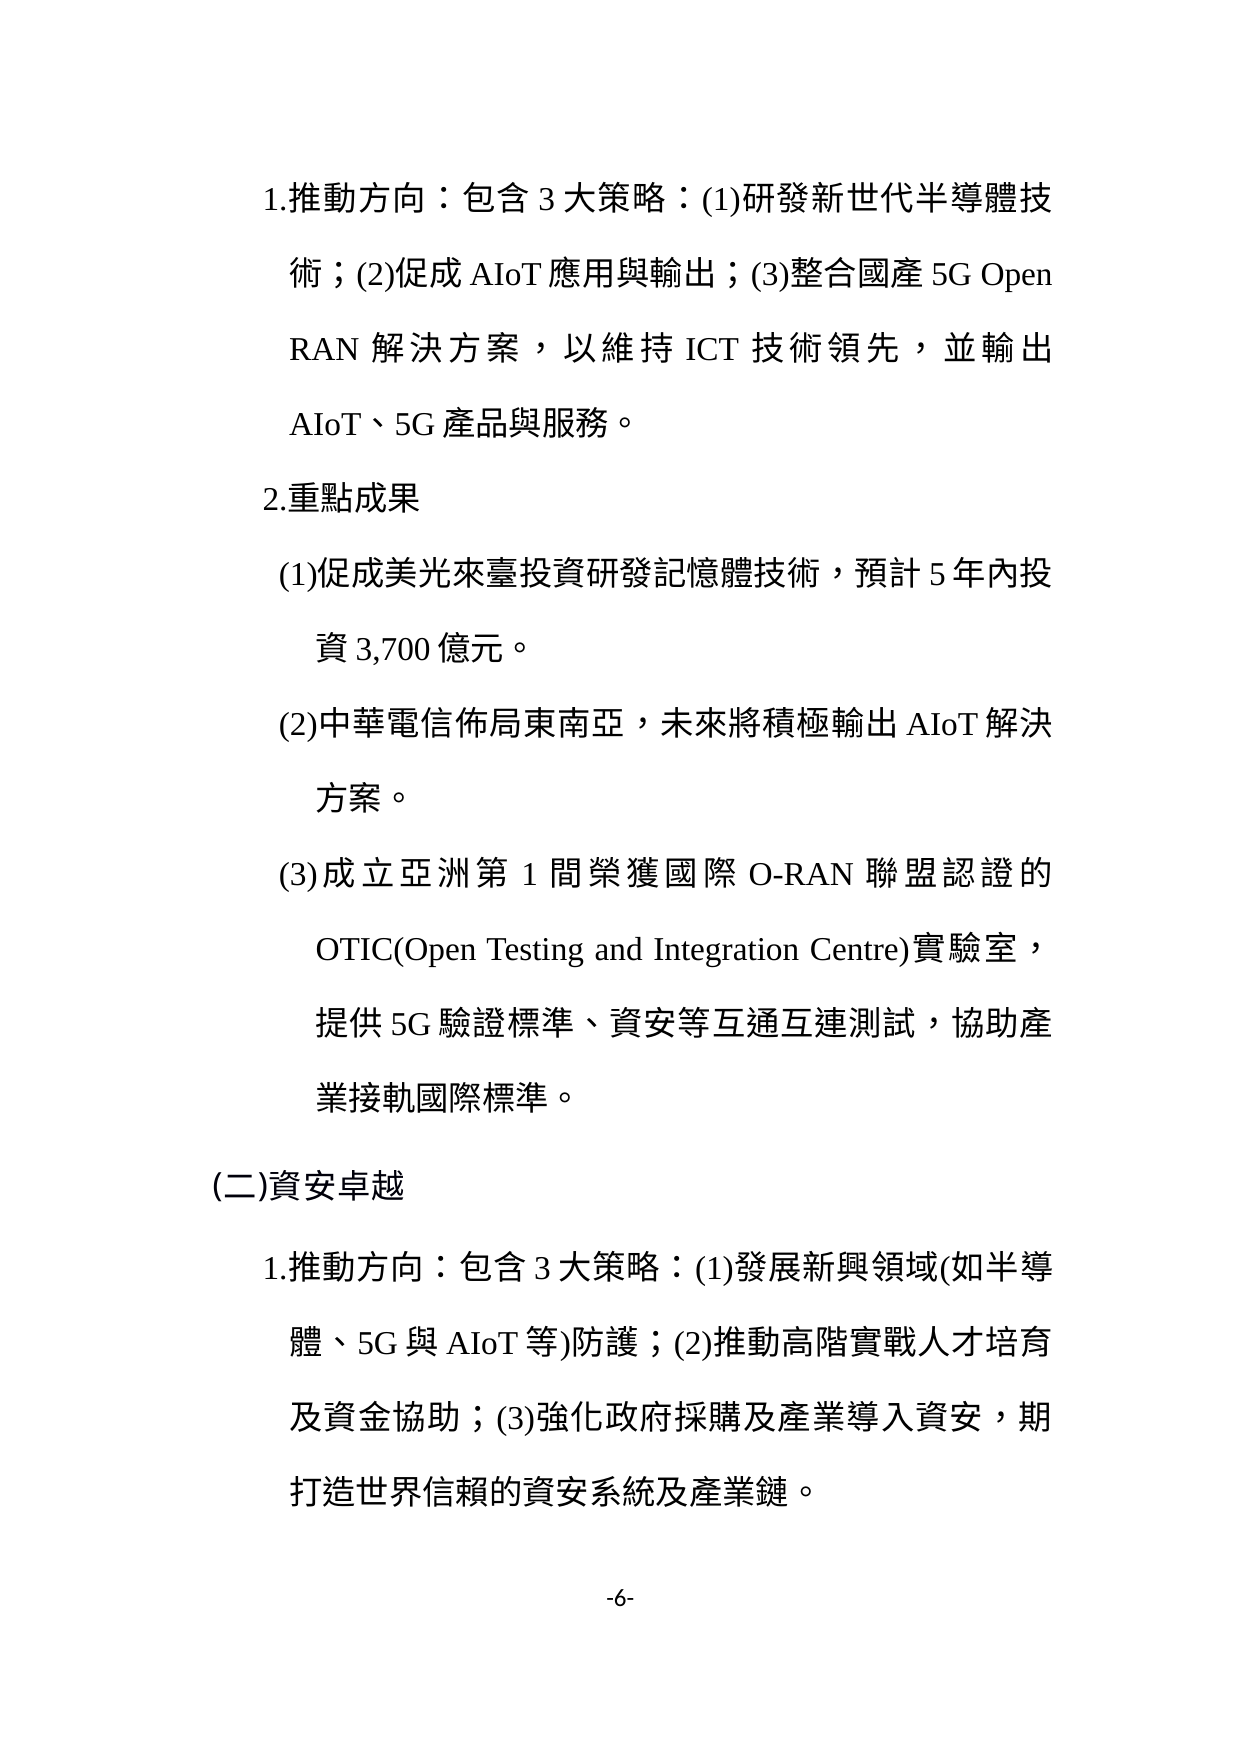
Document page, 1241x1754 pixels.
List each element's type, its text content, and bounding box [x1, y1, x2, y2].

text (2)中華電信佈局東南亞，未來將積極輸出AIoT解決方案。 [279, 677, 1053, 827]
text 1.推動方向：包含3大策略：(1)研發新世代半導體技術；(2)促成AIoT應用與輸出；(3)整合國產5G Open RAN解決方案，以維持ICT技術領先，並輸出AIoT、5G產品與服務。 [262, 152, 1053, 452]
text 1.推動方向：包含3大策略：(1)發展新興領域(如半導體、5G與AIoT等)防護；(2)推動高階實戰人才培育及資金協助；(3)強化政府採購及產業導入資安，期打造世界信賴的資安系統及產業鏈。 [262, 1221, 1053, 1521]
text 2.重點成果 [262, 452, 1053, 527]
text (1)促成美光來臺投資研發記憶體技術，預計5年內投資3,700億元。 [279, 527, 1053, 677]
text (二)資安卓越 [212, 1146, 1053, 1221]
text (3)成立亞洲第1間榮獲國際O-RAN聯盟認證的OTIC(Open Testing and Integration Centre)實驗室，提供5G驗證標準、資安等互通互連測試，協助產業接軌國際標準。 [279, 827, 1053, 1127]
